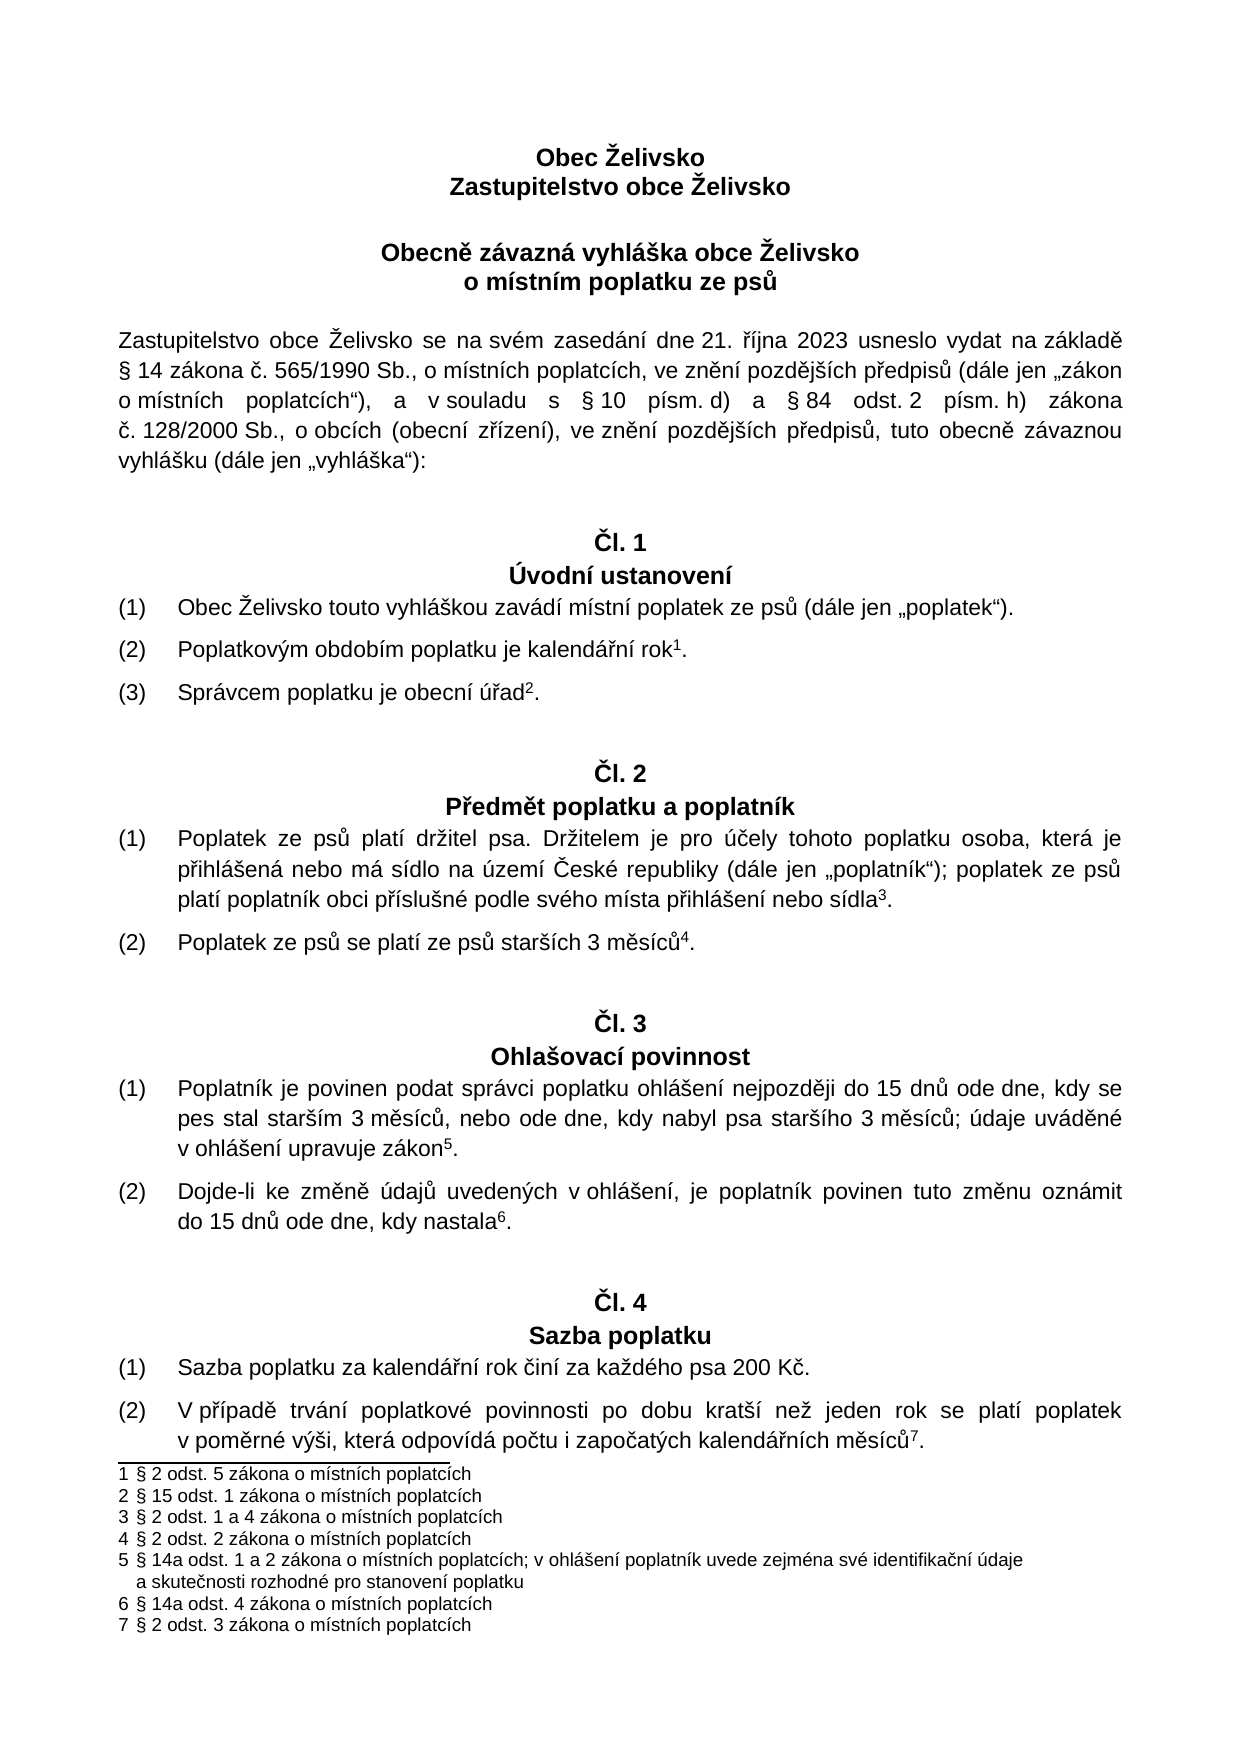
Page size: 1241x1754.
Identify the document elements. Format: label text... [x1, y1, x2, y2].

list Poplatek ze psů se platí ze psů starších 3 měsíců. [118, 928, 1122, 955]
list Poplatník je povinen podat správci poplatku ohlášení nejpozději do 15 dnů ode dne, kdy se pes stal starším 3 měsíců, nebo ode dne, kdy nabyl psa staršího 3 měsíců; údaje uváděné v ohlášení upravuje zákon. [118, 1075, 1122, 1162]
subtitle Čl. 3 Ohlašovací povinnost [118, 1009, 1122, 1071]
list Sazba poplatku za kalendářní rok činí za každého psa 200 Kč. [118, 1354, 1122, 1381]
list § 14a odst. 4 zákona o místních poplatcích [118, 1592, 1122, 1614]
list Poplatek ze psů platí držitel psa. Držitelem je pro účely tohoto poplatku osoba, která je přihlášená nebo má sídlo na území České republiky (dále jen „poplatník“); poplatek ze psů platí poplatník obci příslušné podle svého místa přihlášení nebo sídla. [118, 825, 1122, 912]
text Zastupitelstvo obce Želivsko se na svém zasedání dne 21. října 2023 usneslo vydat na základě § 14 zákona č. 565/1990 Sb., o místních poplatcích, ve znění pozdějších předpisů (dále jen „zákon o místních poplatcích“), a v souladu s § 10 písm. d) a § 84 odst. 2 písm. h) zákona č. 128/2000 Sb., o obcích (obecní zřízení), ve znění pozdějších předpisů, tuto obecně závaznou vyhlášku (dále jen „vyhláška“): [118, 327, 1122, 474]
list § 2 odst. 3 zákona o místních poplatcích [118, 1614, 1122, 1635]
list Správcem poplatku je obecní úřad. [118, 679, 1122, 706]
list § 15 odst. 1 zákona o místních poplatcích [118, 1484, 1122, 1506]
subtitle Čl. 2 Předmět poplatku a poplatník [118, 759, 1122, 821]
text Obec Želivsko Zastupitelstvo obce Želivsko [118, 143, 1122, 201]
list § 2 odst. 5 zákona o místních poplatcích [118, 1463, 1122, 1484]
list § 2 odst. 1 a 4 zákona o místních poplatcích [118, 1506, 1122, 1528]
subtitle Čl. 4 Sazba poplatku [118, 1288, 1122, 1350]
subtitle Obecně závazná vyhláška obce Želivsko o místním poplatku ze psů [118, 238, 1122, 295]
list V případě trvání poplatkové povinnosti po dobu kratší než jeden rok se platí poplatek v poměrné výši, která odpovídá počtu i započatých kalendářních měsíců. [118, 1397, 1122, 1454]
list Dojde-li ke změně údajů uvedených v ohlášení, je poplatník povinen tuto změnu oznámit do 15 dnů ode dne, kdy nastala. [118, 1178, 1122, 1234]
list § 14a odst. 1 a 2 zákona o místních poplatcích; v ohlášení poplatník uvede zejména své identifikační údaje a skutečnosti rozhodné pro stanovení poplatku [118, 1549, 1122, 1592]
list Obec Želivsko touto vyhláškou zavádí místní poplatek ze psů (dále jen „poplatek“). [118, 594, 1122, 620]
list Poplatkovým obdobím poplatku je kalendářní rok. [118, 636, 1122, 663]
list § 2 odst. 2 zákona o místních poplatcích [118, 1528, 1122, 1549]
subtitle Čl. 1 Úvodní ustanovení [118, 528, 1122, 589]
